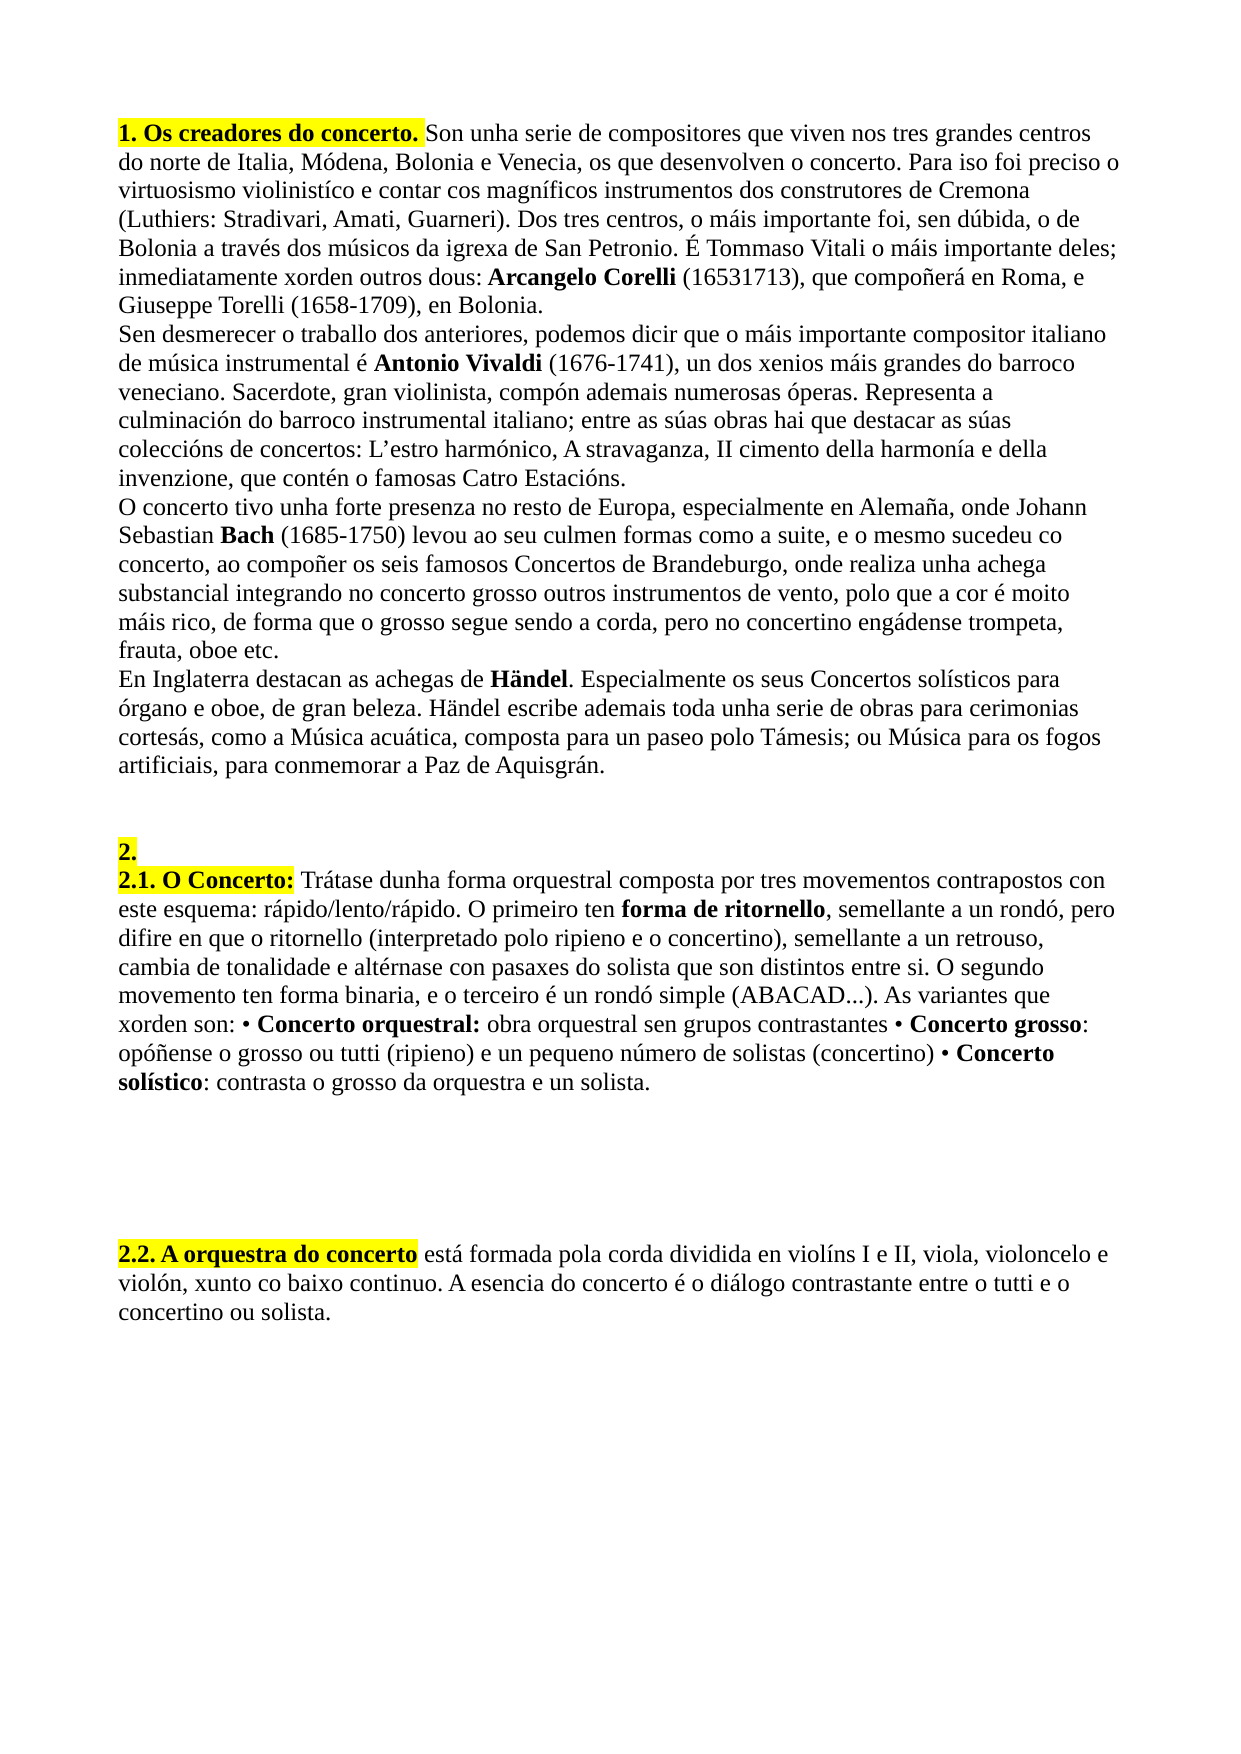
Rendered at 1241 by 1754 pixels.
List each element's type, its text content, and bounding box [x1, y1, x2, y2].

text O concerto tivo unha forte presenza no resto de Europa, especialmente en Alemaña, onde Johann Sebastian Bach (1685-1750) levou ao seu culmen formas como a suite, e o mesmo sucedeu co concerto, ao compoñer os seis famosos Concertos de Brandeburgo, onde realiza unha achega substancial integrando no concerto grosso outros instrumentos de vento, polo que a cor é moito máis rico, de forma que o grosso segue sendo a corda, pero no concertino engádense trompeta, frauta, oboe etc. [118, 492, 1122, 664]
text 2.2. A orquestra do concerto está formada pola corda dividida en violíns I e II, viola, violoncelo e violón, xunto co baixo continuo. A esencia do concerto é o diálogo contrastante entre o tutti e o concertino ou solista. [118, 1239, 1122, 1326]
text 1. Os creadores do concerto. Son unha serie de compositores que viven nos tres grandes centros do norte de Italia, Módena, Bolonia e Venecia, os que desenvolven o concerto. Para iso foi preciso o virtuosismo violinistíco e contar cos magníficos instrumentos dos construtores de Cremona (Luthiers: Stradivari, Amati, Guarneri). Dos tres centros, o máis importante foi, sen dúbida, o de Bolonia a través dos músicos da igrexa de San Petronio. É Tommaso Vitali o máis importante deles; inmediatamente xorden outros dous: Arcangelo Corelli (16531713), que compoñerá en Roma, e Giuseppe Torelli (1658-1709), en Bolonia. [118, 118, 1122, 319]
text En Inglaterra destacan as achegas de Händel. Especialmente os seus Concertos solísticos para órgano e oboe, de gran beleza. Händel escribe ademais toda unha serie de obras para cerimonias cortesás, como a Música acuática, composta para un paseo polo Támesis; ou Música para os fogos artificiais, para conmemorar a Paz de Aquisgrán. [118, 664, 1122, 779]
text 2. [118, 837, 1122, 866]
text Sen desmerecer o traballo dos anteriores, podemos dicir que o máis importante compositor italiano de música instrumental é Antonio Vivaldi (1676-1741), un dos xenios máis grandes do barroco veneciano. Sacerdote, gran violinista, compón ademais numerosas óperas. Representa a culminación do barroco instrumental italiano; entre as súas obras hai que destacar as súas coleccións de concertos: L’estro harmónico, A stravaganza, II cimento della harmonía e della invenzione, que contén o famosas Catro Estacións. [118, 319, 1122, 492]
text 2.1. O Concerto: Trátase dunha forma orquestral composta por tres movementos contrapostos con este esquema: rápido/lento/rápido. O primeiro ten forma de ritornello, semellante a un rondó, pero difire en que o ritornello (interpretado polo ripieno e o concertino), semellante a un retrouso, cambia de tonalidade e altérnase con pasaxes do solista que son distintos entre si. O segundo movemento ten forma binaria, e o terceiro é un rondó simple (ABACAD...). As variantes que xorden son: • Concerto orquestral: obra orquestral sen grupos contrastantes • Concerto grosso: opóñense o grosso ou tutti (ripieno) e un pequeno número de solistas (concertino) • Concerto solístico: contrasta o grosso da orquestra e un solista. [118, 866, 1122, 1096]
